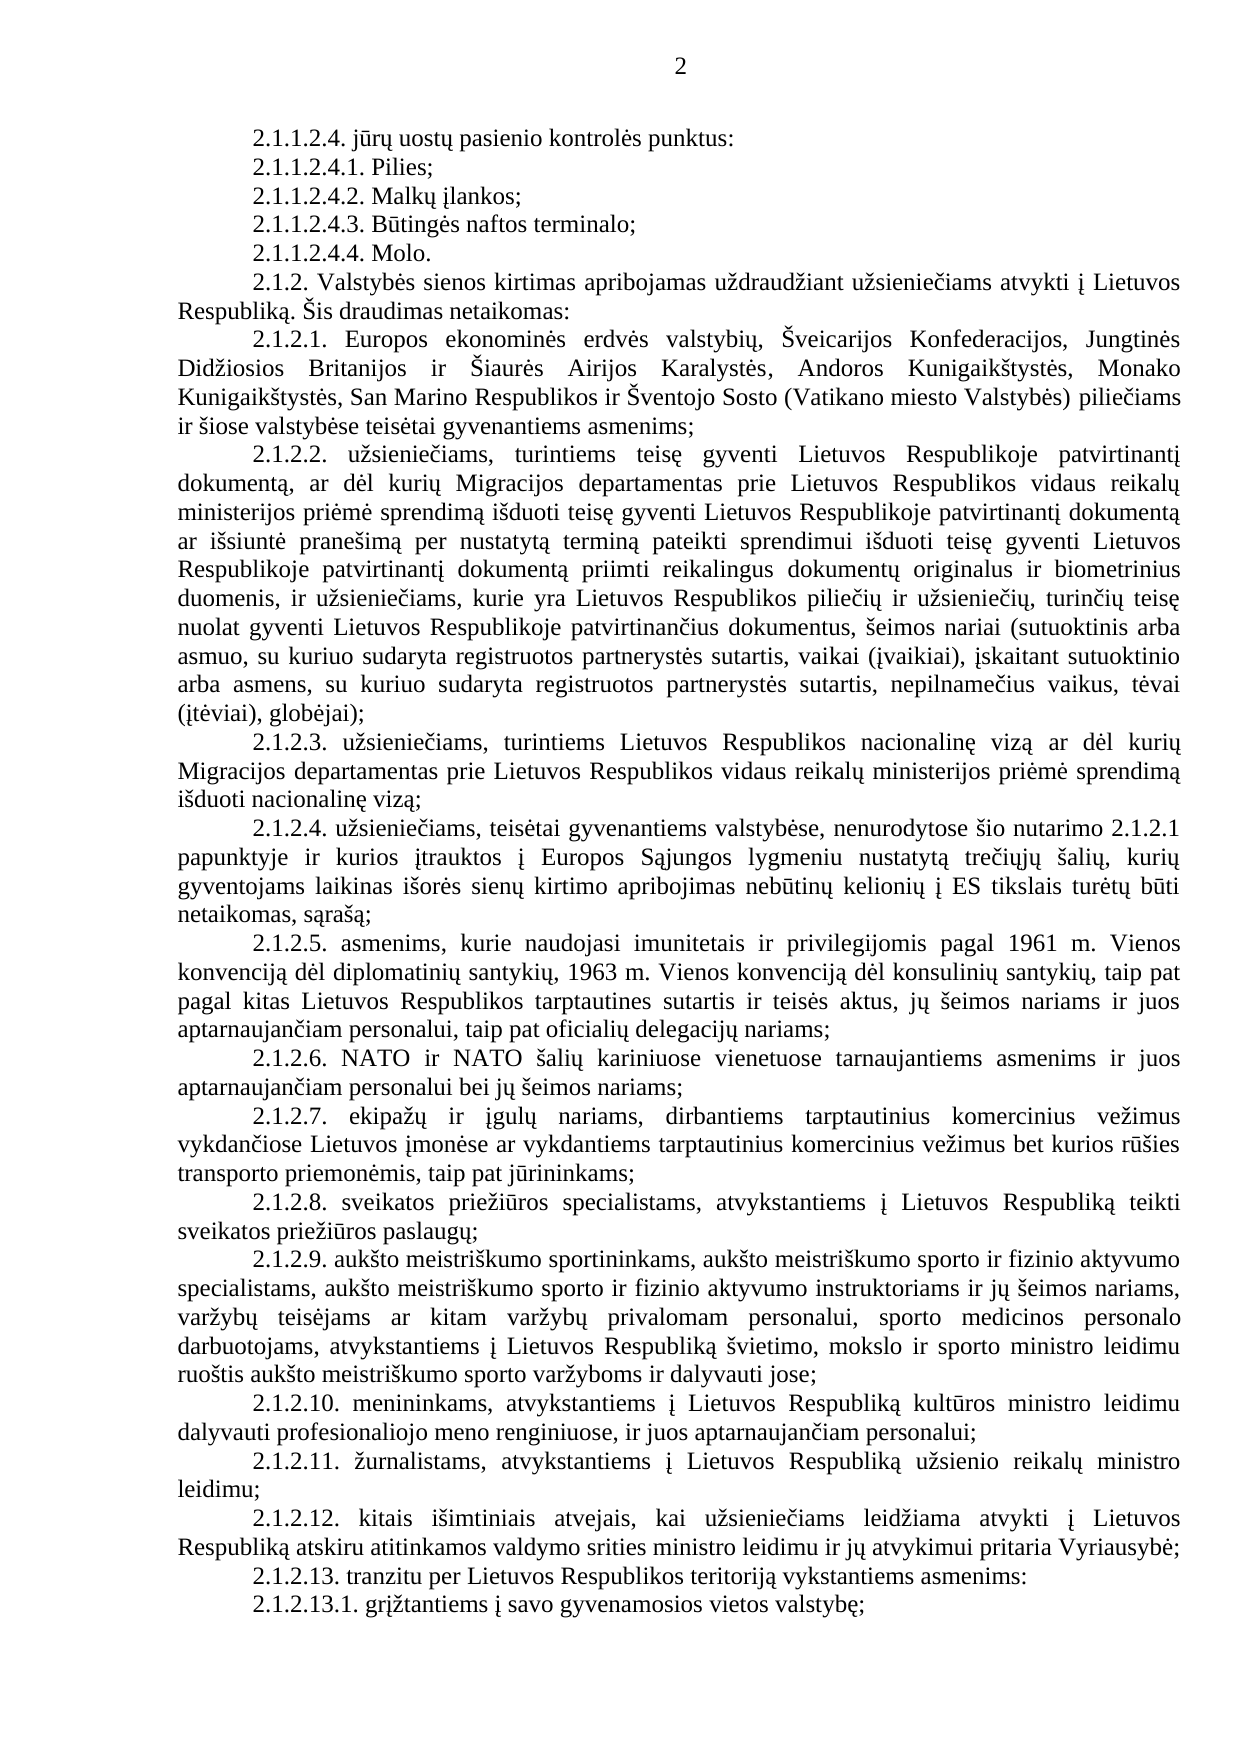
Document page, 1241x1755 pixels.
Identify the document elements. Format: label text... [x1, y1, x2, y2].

text 2.1.2.9. aukšto meistriškumo sportininkams, aukšto meistriškumo sporto ir fizinio aktyvumo specialistams, aukšto meistriškumo sporto ir fizinio aktyvumo instruktoriams ir jų šeimos nariams, varžybų teisėjams ar kitam varžybų privalomam personalui, sporto medicinos personalo darbuotojams, atvykstantiems į Lietuvos Respubliką švietimo, mokslo ir sporto ministro leidimu ruoštis aukšto meistriškumo sporto varžyboms ir dalyvauti jose; [177, 1244, 1181, 1388]
text 2.1.2.5. asmenims, kurie naudojasi imunitetais ir privilegijomis pagal 1961 m. Vienos konvenciją dėl diplomatinių santykių, 1963 m. Vienos konvenciją dėl konsulinių santykių, taip pat pagal kitas Lietuvos Respublikos tarptautines sutartis ir teisės aktus, jų šeimos nariams ir juos aptarnaujančiam personalui, taip pat oficialių delegacijų nariams; [177, 928, 1181, 1043]
text 2.1.2.1. Europos ekonominės erdvės valstybių, Šveicarijos Konfederacijos, Jungtinės Didžiosios Britanijos ir Šiaurės Airijos Karalystės, Andoros Kunigaikštystės, Monako Kunigaikštystės, San Marino Respublikos ir Šventojo Sosto (Vatikano miesto Valstybės) piliečiams ir šiose valstybėse teisėtai gyvenantiems asmenims; [177, 324, 1181, 439]
text 2.1.1.2.4.4. Molo. [177, 238, 1181, 267]
text 2.1.1.2.4.2. Malkų įlankos; [177, 181, 1181, 209]
text 2.1.2.13.1. grįžtantiems į savo gyvenamosios vietos valstybę; [177, 1589, 1181, 1618]
text 2.1.2.8. sveikatos priežiūros specialistams, atvykstantiems į Lietuvos Respubliką teikti sveikatos priežiūros paslaugų; [177, 1187, 1181, 1244]
text 2.1.2.12. kitais išimtiniais atvejais, kai užsieniečiams leidžiama atvykti į Lietuvos Respubliką atskiru atitinkamos valdymo srities ministro leidimu ir jų atvykimui pritaria Vyriausybė; [177, 1503, 1181, 1561]
text 2.1.1.2.4.1. Pilies; [177, 152, 1181, 181]
text 2.1.2.7. ekipažų ir įgulų nariams, dirbantiems tarptautinius komercinius vežimus vykdančiose Lietuvos įmonėse ar vykdantiems tarptautinius komercinius vežimus bet kurios rūšies transporto priemonėmis, taip pat jūrininkams; [177, 1101, 1181, 1187]
text 2.1.2.4. užsieniečiams, teisėtai gyvenantiems valstybėse, nenurodytose šio nutarimo 2.1.2.1 papunktyje ir kurios įtrauktos į Europos Sąjungos lygmeniu nustatytą trečiųjų šalių, kurių gyventojams laikinas išorės sienų kirtimo apribojimas nebūtinų kelionių į ES tikslais turėtų būti netaikomas, sąrašą; [177, 813, 1181, 928]
text 2.1.2.11. žurnalistams, atvykstantiems į Lietuvos Respubliką užsienio reikalų ministro leidimu; [177, 1446, 1181, 1503]
text 2.1.2.6. NATO ir NATO šalių kariniuose vienetuose tarnaujantiems asmenims ir juos aptarnaujančiam personalui bei jų šeimos nariams; [177, 1043, 1181, 1101]
text 2.1.2. Valstybės sienos kirtimas apribojamas uždraudžiant užsieniečiams atvykti į Lietuvos Respubliką. Šis draudimas netaikomas: [177, 267, 1181, 324]
text 2.1.2.10. menininkams, atvykstantiems į Lietuvos Respubliką kultūros ministro leidimu dalyvauti profesionaliojo meno renginiuose, ir juos aptarnaujančiam personalui; [177, 1388, 1181, 1446]
text 2.1.2.2. užsieniečiams, turintiems teisę gyventi Lietuvos Respublikoje patvirtinantį dokumentą, ar dėl kurių Migracijos departamentas prie Lietuvos Respublikos vidaus reikalų ministerijos priėmė sprendimą išduoti teisę gyventi Lietuvos Respublikoje patvirtinantį dokumentą ar išsiuntė pranešimą per nustatytą terminą pateikti sprendimui išduoti teisę gyventi Lietuvos Respublikoje patvirtinantį dokumentą priimti reikalingus dokumentų originalus ir biometrinius duomenis, ir užsieniečiams, kurie yra Lietuvos Respublikos piliečių ir užsieniečių, turinčių teisę nuolat gyventi Lietuvos Respublikoje patvirtinančius dokumentus, šeimos nariai (sutuoktinis arba asmuo, su kuriuo sudaryta registruotos partnerystės sutartis, vaikai (įvaikiai), įskaitant sutuoktinio arba asmens, su kuriuo sudaryta registruotos partnerystės sutartis, nepilnamečius vaikus, tėvai (įtėviai), globėjai); [177, 439, 1181, 727]
text 2.1.2.13. tranzitu per Lietuvos Respublikos teritoriją vykstantiems asmenims: [177, 1561, 1181, 1589]
text 2.1.2.3. užsieniečiams, turintiems Lietuvos Respublikos nacionalinę vizą ar dėl kurių Migracijos departamentas prie Lietuvos Respublikos vidaus reikalų ministerijos priėmė sprendimą išduoti nacionalinę vizą; [177, 727, 1181, 813]
text 2.1.1.2.4.3. Būtingės naftos terminalo; [177, 209, 1181, 238]
text 2.1.1.2.4. jūrų uostų pasienio kontrolės punktus: [177, 123, 1181, 152]
